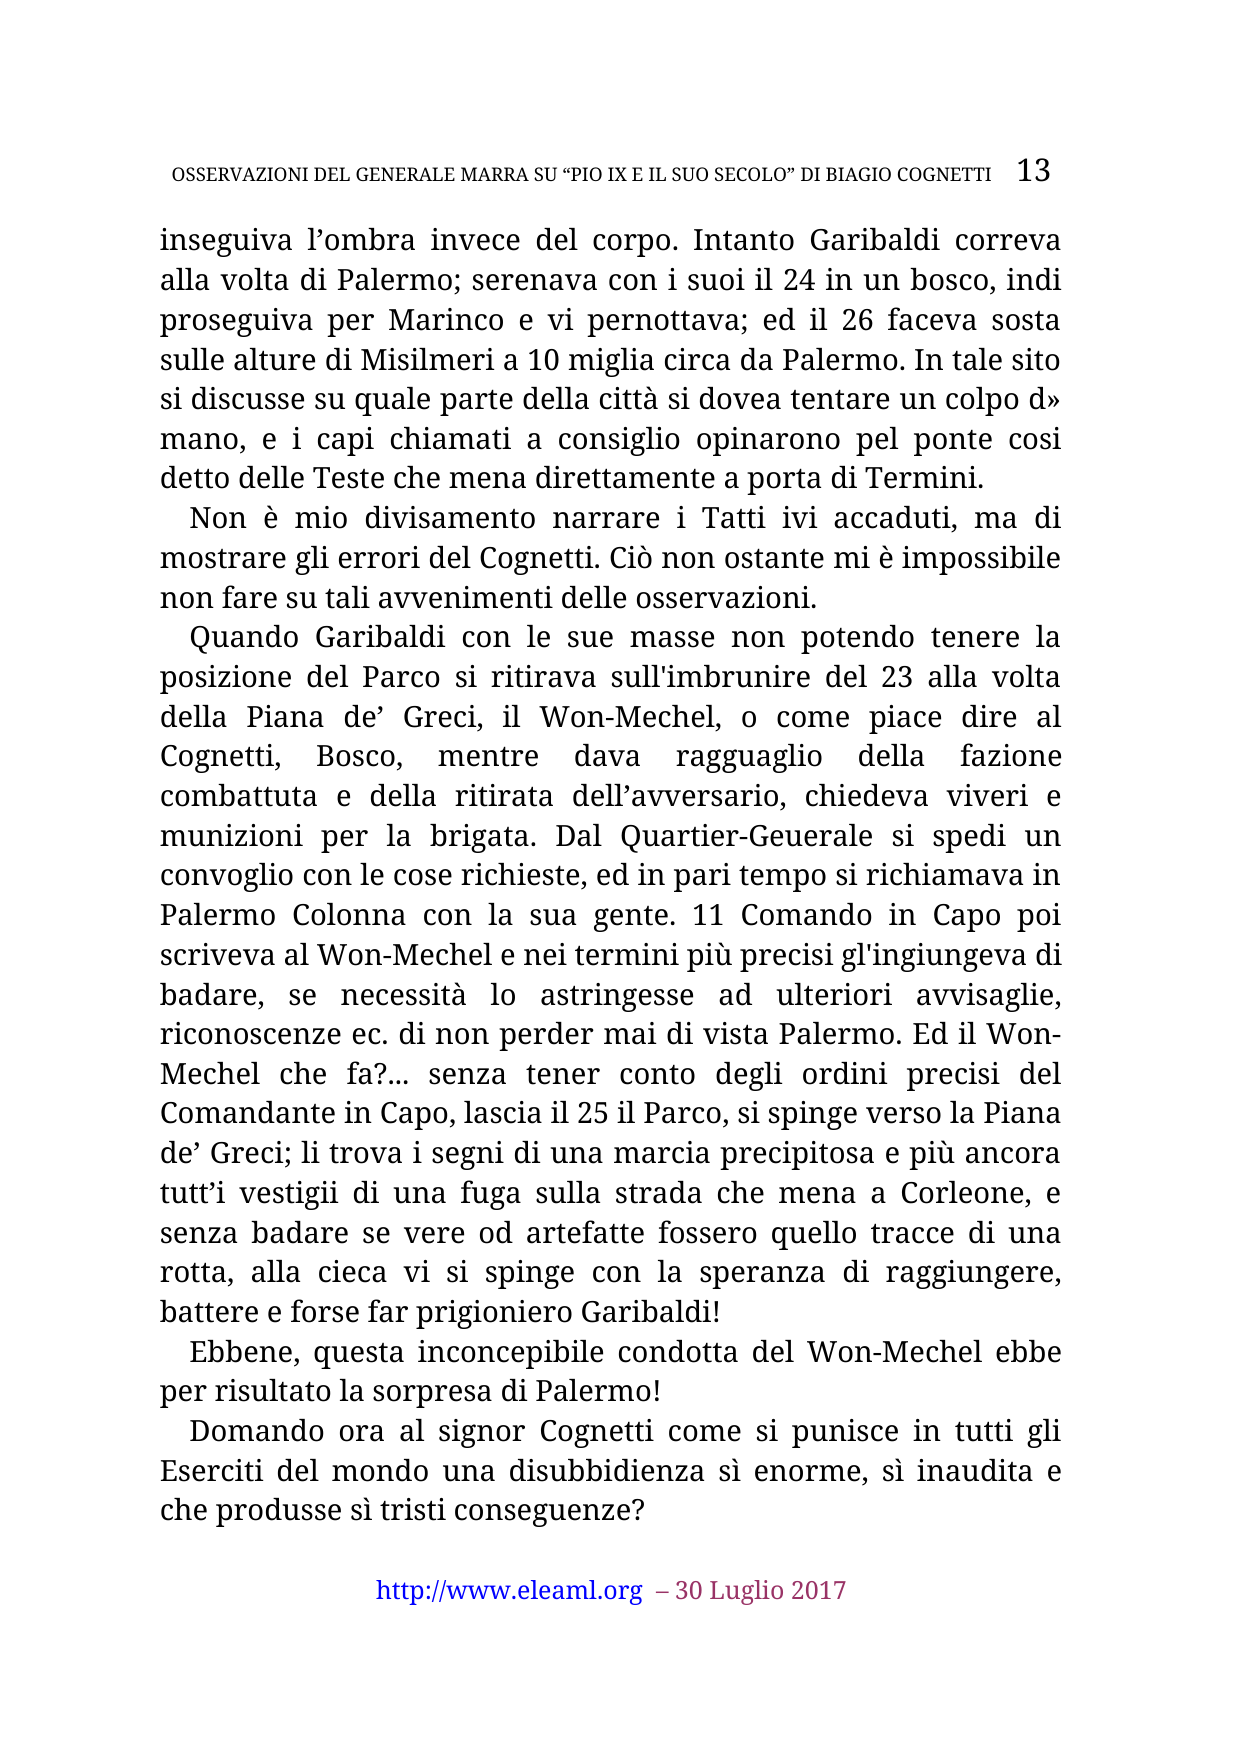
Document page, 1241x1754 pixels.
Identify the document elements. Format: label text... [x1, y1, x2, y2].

text Domando ora al signor Cognetti come si punisce in tutti gli Eserciti del mondo una disubbidienza sì enorme, sì inaudita e che produsse sì tristi conseguenze? [159, 1410, 1063, 1529]
text Ebbene, questa inconcepibile condotta del Won-Mechel ebbe per risultato la sorpresa di Palermo! [159, 1331, 1063, 1410]
text Non è mio divisamento narrare i Tatti ivi accaduti, ma di mostrare gli errori del Cognetti. Ciò non ostante mi è impossibile non fare su tali avvenimenti delle osservazioni. [159, 497, 1063, 617]
text inseguiva l’ombra invece del corpo. Intanto Garibaldi correva alla volta di Palermo; serenava con i suoi il 24 in un bosco, indi proseguiva per Marinco e vi pernottava; ed il 26 faceva sosta sulle alture di Misilmeri a 10 miglia circa da Palermo. In tale sito si discusse su quale parte della città si dovea tentare un colpo d» mano, e i capi chiamati a consiglio opinarono pel ponte cosi detto delle Teste che mena direttamente a porta di Termini. [159, 220, 1063, 497]
text Quando Garibaldi con le sue masse non potendo tenere la posizione del Parco si ritirava sull'imbrunire del 23 alla volta della Piana de’ Greci, il Won-Mechel, o come piace dire al Cognetti, Bosco, mentre dava ragguaglio della fazione combattuta e della ritirata dell’avversario, chiedeva viveri e munizioni per la brigata. Dal Quartier-Geuerale si spedi un convoglio con le cose richieste, ed in pari tempo si richiamava in Palermo Colonna con la sua gente. 11 Comando in Capo poi scriveva al Won-Mechel e nei termini più precisi gl'ingiungeva di badare, se necessità lo astringesse ad ulteriori avvisaglie, riconoscenze ec. di non perder mai di vista Palermo. Ed il Won-Mechel che fa?... senza tener conto degli ordini precisi del Comandante in Capo, lascia il 25 il Parco, si spinge verso la Piana de’ Greci; li trova i segni di una marcia precipitosa e più ancora tutt’i vestigii di una fuga sulla strada che mena a Corleone, e senza badare se vere od artefatte fossero quello tracce di una rotta, alla cieca vi si spinge con la speranza di raggiungere, battere e forse far prigioniero Garibaldi! [159, 617, 1063, 1331]
